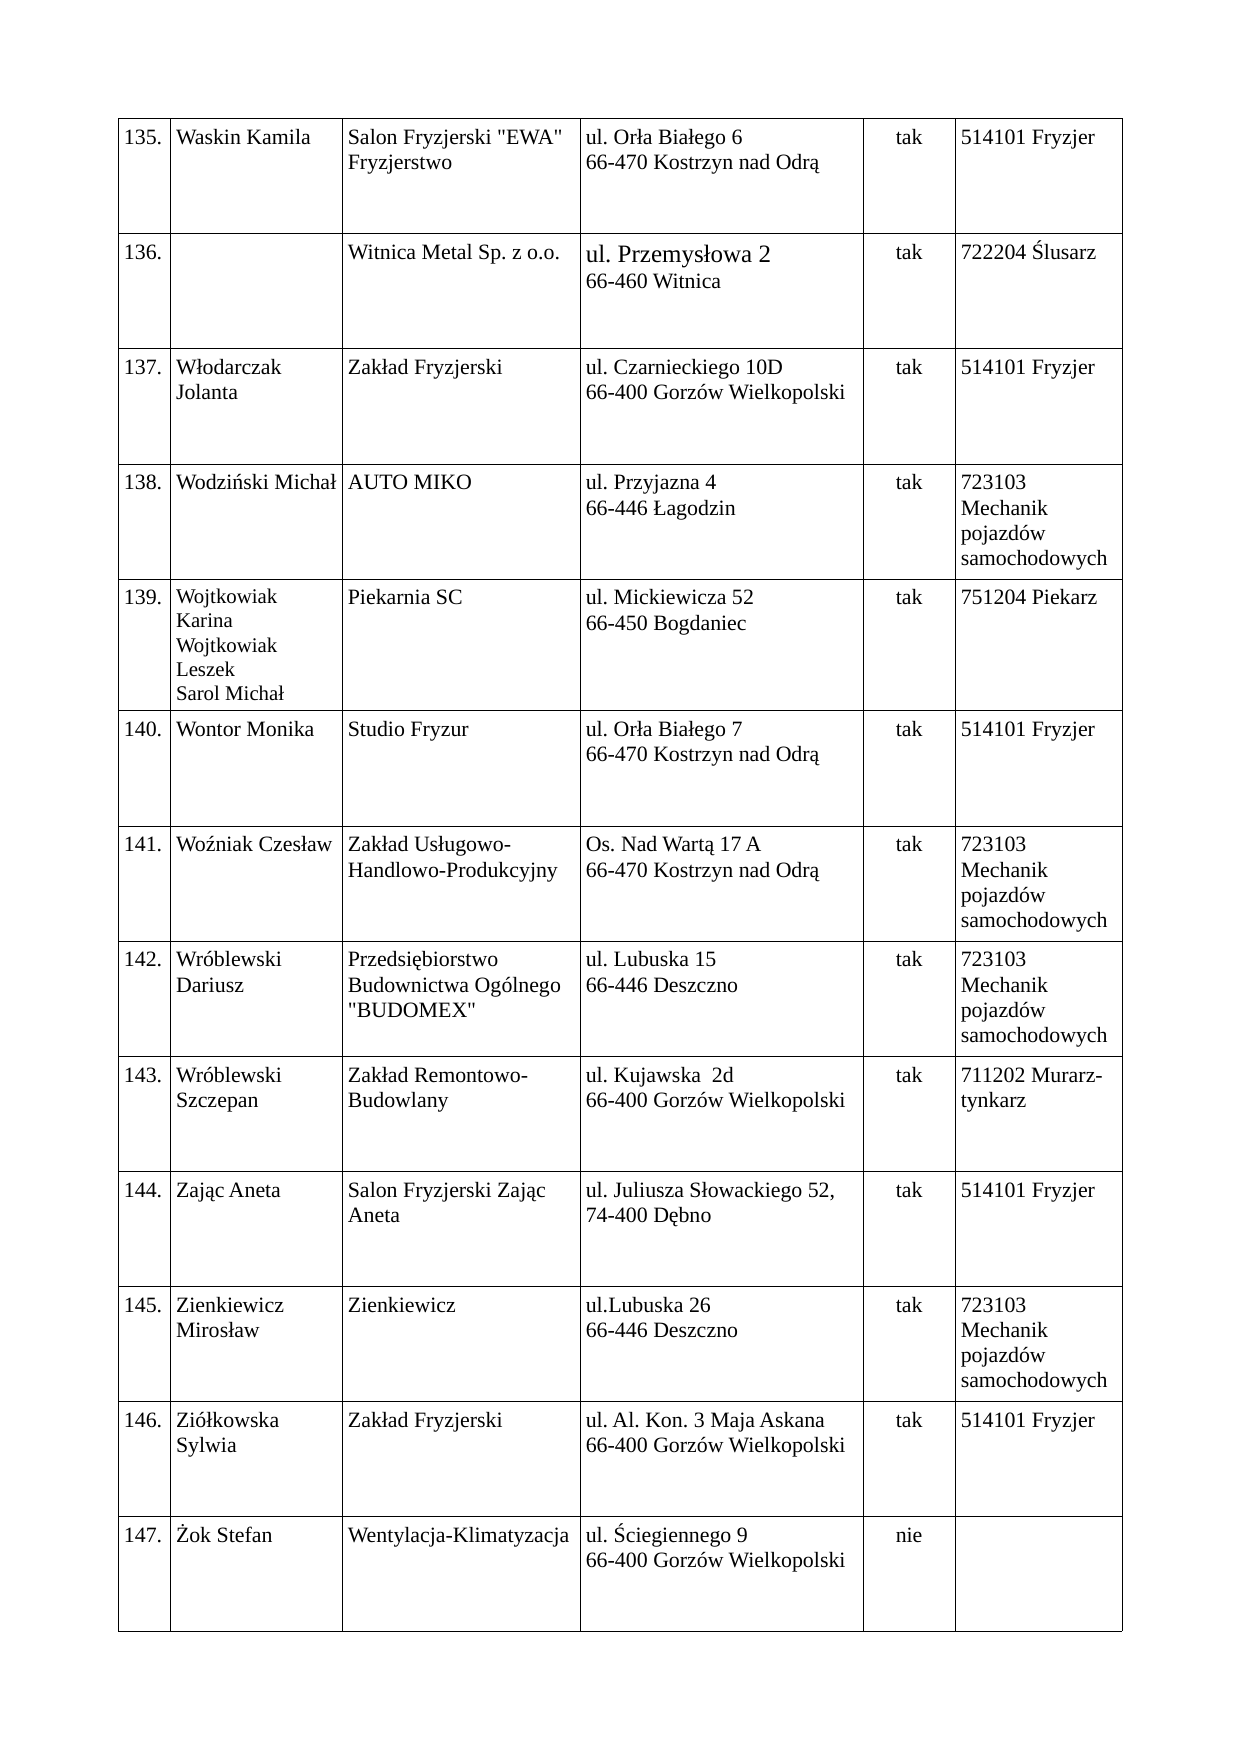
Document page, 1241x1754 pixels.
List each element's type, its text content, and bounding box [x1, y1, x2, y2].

table_cell 146. [119, 1402, 170, 1516]
table_cell ul. Mickiewicza 52 66-450 Bogdaniec [581, 580, 863, 710]
table_cell Wróblewski Dariusz [171, 942, 342, 1056]
table_cell Zakład Remontowo-Budowlany [343, 1057, 580, 1171]
table_cell 142. [119, 942, 170, 1056]
table_cell 141. [119, 827, 170, 941]
table_cell Salon Fryzjerski Zając Aneta [343, 1172, 580, 1286]
table_cell tak [864, 349, 955, 463]
table_cell Wodziński Michał [171, 465, 342, 578]
table_cell Zienkiewicz [343, 1287, 580, 1401]
table_cell Piekarnia SC [343, 580, 580, 710]
table_cell nie [864, 1517, 955, 1631]
table_cell 147. [119, 1517, 170, 1631]
table_cell [171, 234, 342, 348]
table_cell 137. [119, 349, 170, 463]
table_cell Ziółkowska Sylwia [171, 1402, 342, 1516]
table_cell 711202 Murarz-tynkarz [956, 1057, 1122, 1171]
table_cell ul. Juliusza Słowackiego 52, 74-400 Dębno [581, 1172, 863, 1286]
table_cell tak [864, 234, 955, 348]
table_cell 143. [119, 1057, 170, 1171]
table_cell Wontor Monika [171, 711, 342, 826]
table_cell tak [864, 1402, 955, 1516]
table_cell ul. Przemysłowa 2 66-460 Witnica [581, 234, 863, 348]
table_cell 514101 Fryzjer [956, 1402, 1122, 1516]
table_cell tak [864, 580, 955, 710]
table_cell 136. [119, 234, 170, 348]
table_cell Żok Stefan [171, 1517, 342, 1631]
table_cell ul. Al. Kon. 3 Maja Askana 66-400 Gorzów Wielkopolski [581, 1402, 863, 1516]
table_cell 138. [119, 465, 170, 578]
table_cell tak [864, 119, 955, 233]
table_cell Zakład Fryzjerski [343, 1402, 580, 1516]
table_cell Wentylacja-Klimatyzacja [343, 1517, 580, 1631]
table_cell 139. [119, 580, 170, 710]
table_cell Zakład Usługowo-Handlowo-Produkcyjny [343, 827, 580, 941]
table_cell 723103 Mechanik pojazdów samochodowych [956, 942, 1122, 1056]
table_cell Woźniak Czesław [171, 827, 342, 941]
table_cell Zając Aneta [171, 1172, 342, 1286]
table_cell 722204 Ślusarz [956, 234, 1122, 348]
table_cell tak [864, 827, 955, 941]
table_cell Przedsiębiorstwo Budownictwa Ogólnego "BUDOMEX" [343, 942, 580, 1056]
table_cell Zienkiewicz Mirosław [171, 1287, 342, 1401]
table_cell ul. Kujawska 2d 66-400 Gorzów Wielkopolski [581, 1057, 863, 1171]
table_cell Włodarczak Jolanta [171, 349, 342, 463]
table_cell Wojtkowiak Karina Wojtkowiak Leszek Sarol Michał [171, 580, 342, 710]
table_cell Wróblewski Szczepan [171, 1057, 342, 1171]
table_cell tak [864, 1172, 955, 1286]
table_cell 145. [119, 1287, 170, 1401]
table_cell 514101 Fryzjer [956, 711, 1122, 826]
table_cell tak [864, 942, 955, 1056]
table_cell ul. Orła Białego 7 66-470 Kostrzyn nad Odrą [581, 711, 863, 826]
table_cell ul.Lubuska 26 66-446 Deszczno [581, 1287, 863, 1401]
table_cell 514101 Fryzjer [956, 1172, 1122, 1286]
table_cell ul. Ściegiennego 9 66-400 Gorzów Wielkopolski [581, 1517, 863, 1631]
table_cell 751204 Piekarz [956, 580, 1122, 710]
table_cell 514101 Fryzjer [956, 349, 1122, 463]
table_cell 135. [119, 119, 170, 233]
table_cell Zakład Fryzjerski [343, 349, 580, 463]
table_cell Witnica Metal Sp. z o.o. [343, 234, 580, 348]
table_cell AUTO MIKO [343, 465, 580, 578]
table_cell Studio Fryzur [343, 711, 580, 826]
table_cell Waskin Kamila [171, 119, 342, 233]
table_cell ul. Orła Białego 6 66-470 Kostrzyn nad Odrą [581, 119, 863, 233]
table_cell Os. Nad Wartą 17 A 66-470 Kostrzyn nad Odrą [581, 827, 863, 941]
table_cell Salon Fryzjerski "EWA" Fryzjerstwo [343, 119, 580, 233]
table_cell [956, 1517, 1122, 1631]
table_cell ul. Czarnieckiego 10D 66-400 Gorzów Wielkopolski [581, 349, 863, 463]
table_cell tak [864, 1287, 955, 1401]
table_cell ul. Przyjazna 4 66-446 Łagodzin [581, 465, 863, 578]
table_cell 723103 Mechanik pojazdów samochodowych [956, 827, 1122, 941]
table_cell 140. [119, 711, 170, 826]
table_cell 723103 Mechanik pojazdów samochodowych [956, 465, 1122, 578]
table_cell tak [864, 465, 955, 578]
table_cell 514101 Fryzjer [956, 119, 1122, 233]
table_cell ul. Lubuska 15 66-446 Deszczno [581, 942, 863, 1056]
table_cell 723103 Mechanik pojazdów samochodowych [956, 1287, 1122, 1401]
table_cell tak [864, 1057, 955, 1171]
table_cell 144. [119, 1172, 170, 1286]
table_cell tak [864, 711, 955, 826]
